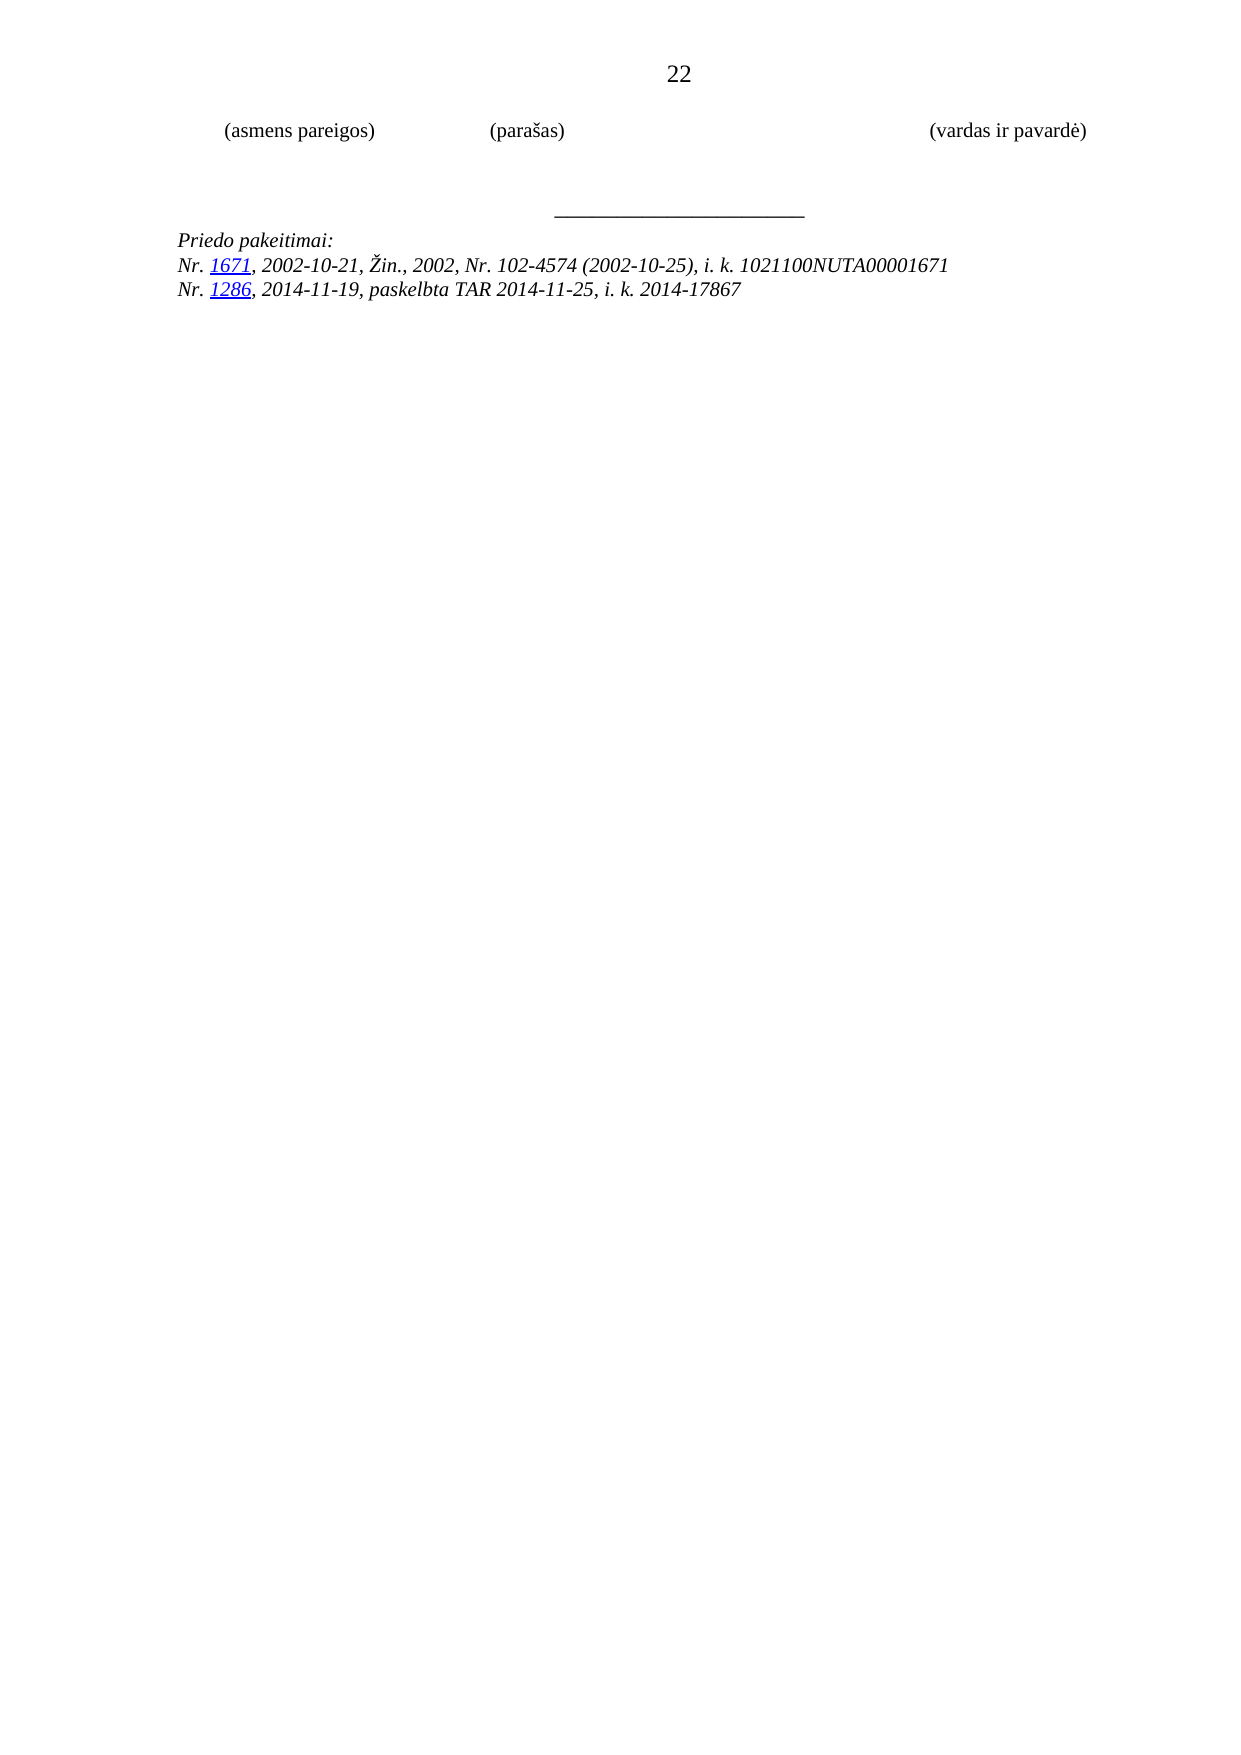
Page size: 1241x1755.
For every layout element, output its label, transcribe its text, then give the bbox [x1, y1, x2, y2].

text Priedo pakeitimai: [177, 228, 1181, 252]
text –––––––––––––––––––– [177, 200, 1181, 228]
text Nr. 1286, 2014-11-19, paskelbta TAR 2014-11-25, i. k. 2014-17867 [177, 277, 1181, 301]
text (asmens pareigos) (parašas) (vardas ir pavardė) [177, 118, 1181, 142]
text Nr. 1671, 2002-10-21, Žin., 2002, Nr. 102-4574 (2002-10-25), i. k. 1021100NUTA00001671 [177, 252, 1181, 277]
